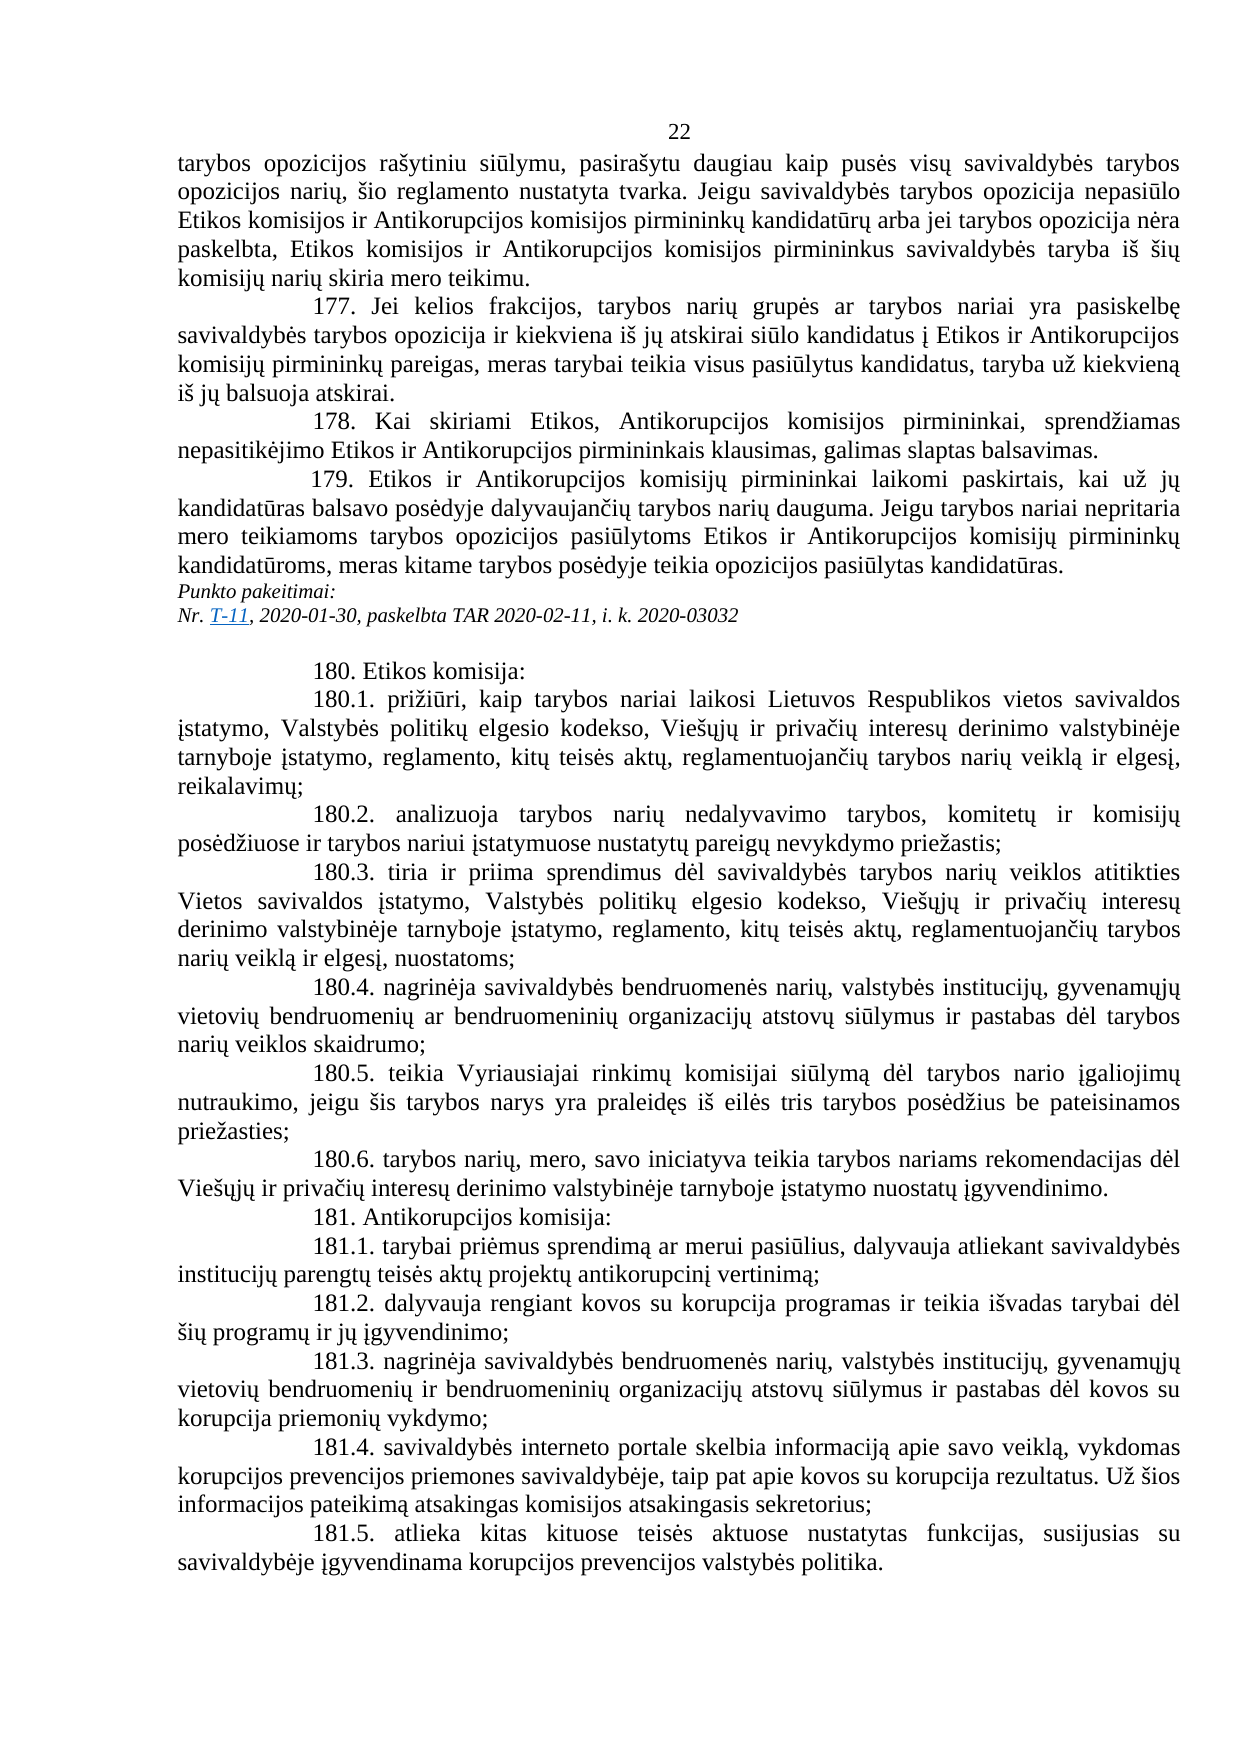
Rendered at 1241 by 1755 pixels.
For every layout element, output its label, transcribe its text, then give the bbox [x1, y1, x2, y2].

text 180.1. prižiūri, kaip tarybos nariai laikosi Lietuvos Respublikos vietos savivaldos įstatymo, Valstybės politikų elgesio kodekso, Viešųjų ir privačių interesų derinimo valstybinėje tarnyboje įstatymo, reglamento, kitų teisės aktų, reglamentuojančių tarybos narių veiklą ir elgesį, reikalavimų; [177, 684, 1181, 799]
text 180. Etikos komisija: [177, 656, 1181, 684]
text Nr. T-11, 2020-01-30, paskelbta TAR 2020-02-11, i. k. 2020-03032 [177, 603, 1181, 627]
text 180.3. tiria ir priima sprendimus dėl savivaldybės tarybos narių veiklos atitikties Vietos savivaldos įstatymo, Valstybės politikų elgesio kodekso, Viešųjų ir privačių interesų derinimo valstybinėje tarnyboje įstatymo, reglamento, kitų teisės aktų, reglamentuojančių tarybos narių veiklą ir elgesį, nuostatoms; [177, 857, 1181, 972]
text 181.3. nagrinėja savivaldybės bendruomenės narių, valstybės institucijų, gyvenamųjų vietovių bendruomenių ir bendruomeninių organizacijų atstovų siūlymus ir pastabas dėl kovos su korupcija priemonių vykdymo; [177, 1346, 1181, 1432]
text 181.4. savivaldybės interneto portale skelbia informaciją apie savo veiklą, vykdomas korupcijos prevencijos priemones savivaldybėje, taip pat apie kovos su korupcija rezultatus. Už šios informacijos pateikimą atsakingas komisijos atsakingasis sekretorius; [177, 1432, 1181, 1518]
text 180.6. tarybos narių, mero, savo iniciatyva teikia tarybos nariams rekomendacijas dėl Viešųjų ir privačių interesų derinimo valstybinėje tarnyboje įstatymo nuostatų įgyvendinimo. [177, 1144, 1181, 1202]
text 180.2. analizuoja tarybos narių nedalyvavimo tarybos, komitetų ir komisijų posėdžiuose ir tarybos nariui įstatymuose nustatytų pareigų nevykdymo priežastis; [177, 799, 1181, 857]
text 178. Kai skiriami Etikos, Antikorupcijos komisijos pirmininkai, sprendžiamas nepasitikėjimo Etikos ir Antikorupcijos pirmininkais klausimas, galimas slaptas balsavimas. [177, 406, 1181, 464]
text 179. Etikos ir Antikorupcijos komisijų pirmininkai laikomi paskirtais, kai už jų kandidatūras balsavo posėdyje dalyvaujančių tarybos narių dauguma. Jeigu tarybos nariai nepritaria mero teikiamoms tarybos opozicijos pasiūlytoms Etikos ir Antikorupcijos komisijų pirmininkų kandidatūroms, meras kitame tarybos posėdyje teikia opozicijos pasiūlytas kandidatūras. [177, 464, 1181, 579]
text 177. Jei kelios frakcijos, tarybos narių grupės ar tarybos nariai yra pasiskelbę savivaldybės tarybos opozicija ir kiekviena iš jų atskirai siūlo kandidatus į Etikos ir Antikorupcijos komisijų pirmininkų pareigas, meras tarybai teikia visus pasiūlytus kandidatus, taryba už kiekvieną iš jų balsuoja atskirai. [177, 291, 1181, 406]
text Punkto pakeitimai: [177, 579, 1181, 603]
text 181.2. dalyvauja rengiant kovos su korupcija programas ir teikia išvadas tarybai dėl šių programų ir jų įgyvendinimo; [177, 1288, 1181, 1346]
text 181.1. tarybai priėmus sprendimą ar merui pasiūlius, dalyvauja atliekant savivaldybės institucijų parengtų teisės aktų projektų antikorupcinį vertinimą; [177, 1231, 1181, 1288]
text 180.4. nagrinėja savivaldybės bendruomenės narių, valstybės institucijų, gyvenamųjų vietovių bendruomenių ar bendruomeninių organizacijų atstovų siūlymus ir pastabas dėl tarybos narių veiklos skaidrumo; [177, 972, 1181, 1058]
text tarybos opozicijos rašytiniu siūlymu, pasirašytu daugiau kaip pusės visų savivaldybės tarybos opozicijos narių, šio reglamento nustatyta tvarka. Jeigu savivaldybės tarybos opozicija nepasiūlo Etikos komisijos ir Antikorupcijos komisijos pirmininkų kandidatūrų arba jei tarybos opozicija nėra paskelbta, Etikos komisijos ir Antikorupcijos komisijos pirmininkus savivaldybės taryba iš šių komisijų narių skiria mero teikimu. [177, 148, 1181, 291]
text 181.5. atlieka kitas kituose teisės aktuose nustatytas funkcijas, susijusias su savivaldybėje įgyvendinama korupcijos prevencijos valstybės politika. [177, 1518, 1181, 1576]
text 180.5. teikia Vyriausiajai rinkimų komisijai siūlymą dėl tarybos nario įgaliojimų nutraukimo, jeigu šis tarybos narys yra praleidęs iš eilės tris tarybos posėdžius be pateisinamos priežasties; [177, 1058, 1181, 1144]
text 181. Antikorupcijos komisija: [177, 1202, 1181, 1231]
